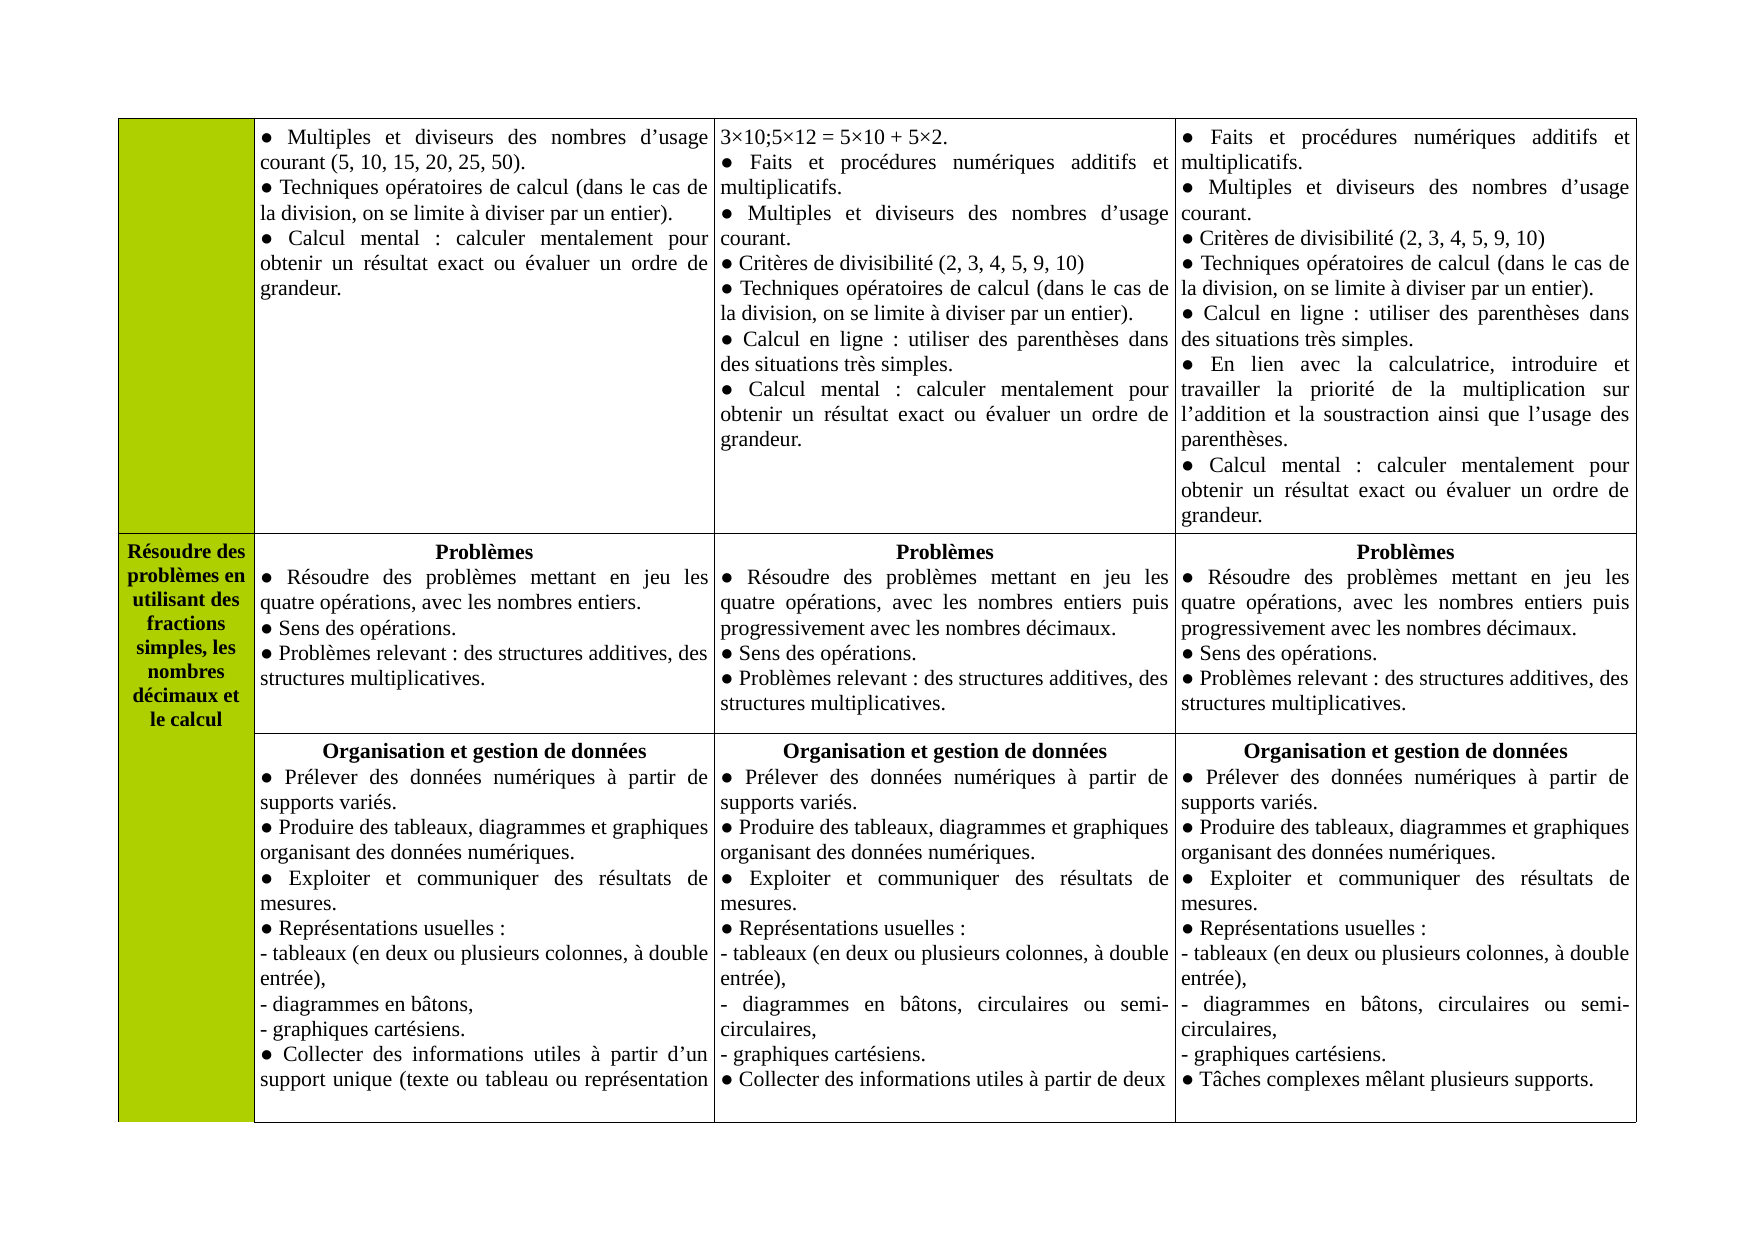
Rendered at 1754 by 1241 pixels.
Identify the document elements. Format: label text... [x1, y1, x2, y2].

table_cell Résoudre des problèmes en utilisant des fractions simples, les nombres décimaux et le calcul [119, 534, 254, 1122]
table_cell Problèmes ● Résoudre des problèmes mettant en jeu les quatre opérations, avec les nombres entiers puis progressivement avec les nombres décimaux. ● Sens des opérations. ● Problèmes relevant : des structures additives, des structures multiplicatives. [1176, 534, 1636, 733]
table_cell Organisation et gestion de données ● Prélever des données numériques à partir de supports variés. ● Produire des tableaux, diagrammes et graphiques organisant des données numériques. ● Exploiter et communiquer des résultats de mesures. ● Représentations usuelles : - tableaux (en deux ou plusieurs colonnes, à double entrée), - diagrammes en bâtons, - graphiques cartésiens. ● Collecter des informations utiles à partir d’un support unique (texte ou tableau ou représentation [255, 734, 714, 1122]
table_cell ● Faits et procédures numériques additifs et multiplicatifs. ● Multiples et diviseurs des nombres d’usage courant. ● Critères de divisibilité (2, 3, 4, 5, 9, 10) ● Techniques opératoires de calcul (dans le cas de la division, on se limite à diviser par un entier). ● Calcul en ligne : utiliser des parenthèses dans des situations très simples. ● En lien avec la calculatrice, introduire et travailler la priorité de la multiplication sur l’addition et la soustraction ainsi que l’usage des parenthèses. ● Calcul mental : calculer mentalement pour obtenir un résultat exact ou évaluer un ordre de grandeur. [1176, 119, 1636, 533]
table_cell Problèmes ● Résoudre des problèmes mettant en jeu les quatre opérations, avec les nombres entiers puis progressivement avec les nombres décimaux. ● Sens des opérations. ● Problèmes relevant : des structures additives, des structures multiplicatives. [715, 534, 1175, 733]
table_cell 3×10;5×12 = 5×10 + 5×2. ● Faits et procédures numériques additifs et multiplicatifs. ● Multiples et diviseurs des nombres d’usage courant. ● Critères de divisibilité (2, 3, 4, 5, 9, 10) ● Techniques opératoires de calcul (dans le cas de la division, on se limite à diviser par un entier). ● Calcul en ligne : utiliser des parenthèses dans des situations très simples. ● Calcul mental : calculer mentalement pour obtenir un résultat exact ou évaluer un ordre de grandeur. [715, 119, 1175, 533]
table_cell [119, 119, 254, 533]
table_cell Organisation et gestion de données ● Prélever des données numériques à partir de supports variés. ● Produire des tableaux, diagrammes et graphiques organisant des données numériques. ● Exploiter et communiquer des résultats de mesures. ● Représentations usuelles : - tableaux (en deux ou plusieurs colonnes, à double entrée), - diagrammes en bâtons, circulaires ou semi-circulaires, - graphiques cartésiens. ● Collecter des informations utiles à partir de deux [715, 734, 1175, 1122]
table_cell ● Multiples et diviseurs des nombres d’usage courant (5, 10, 15, 20, 25, 50). ● Techniques opératoires de calcul (dans le cas de la division, on se limite à diviser par un entier). ● Calcul mental : calculer mentalement pour obtenir un résultat exact ou évaluer un ordre de grandeur. [255, 119, 714, 533]
table_cell Organisation et gestion de données ● Prélever des données numériques à partir de supports variés. ● Produire des tableaux, diagrammes et graphiques organisant des données numériques. ● Exploiter et communiquer des résultats de mesures. ● Représentations usuelles : - tableaux (en deux ou plusieurs colonnes, à double entrée), - diagrammes en bâtons, circulaires ou semi-circulaires, - graphiques cartésiens. ● Tâches complexes mêlant plusieurs supports. [1176, 734, 1636, 1122]
table_cell Problèmes ● Résoudre des problèmes mettant en jeu les quatre opérations, avec les nombres entiers. ● Sens des opérations. ● Problèmes relevant : des structures additives, des structures multiplicatives. [255, 534, 714, 733]
